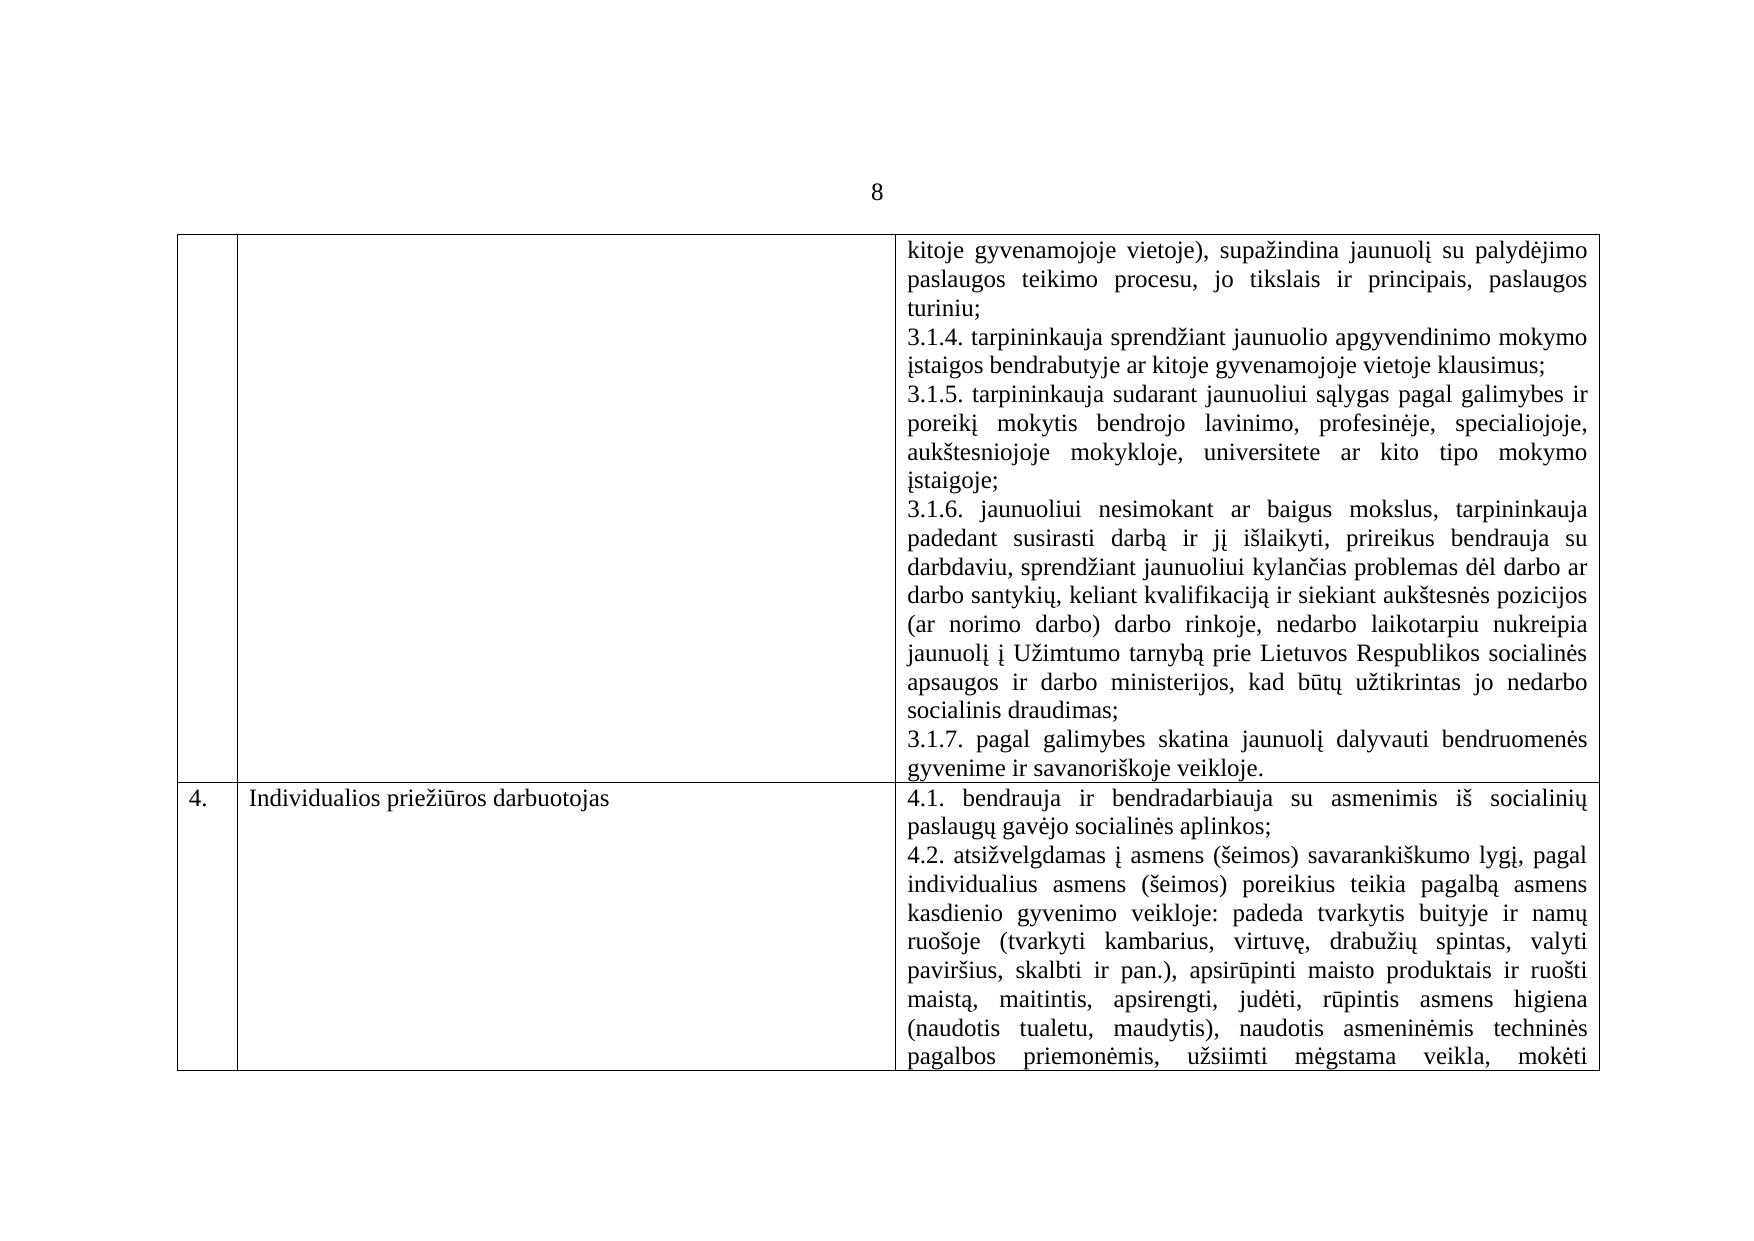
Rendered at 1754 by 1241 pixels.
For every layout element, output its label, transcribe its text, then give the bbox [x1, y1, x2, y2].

table_cell [178, 235, 237, 782]
table_cell Individualios priežiūros darbuotojas [238, 783, 895, 1070]
table_cell 4.1. bendrauja ir bendradarbiauja su asmenimis iš socialinių paslaugų gavėjo socialinės aplinkos; 4.2. atsižvelgdamas į asmens (šeimos) savarankiškumo lygį, pagal individualius asmens (šeimos) poreikius teikia pagalbą asmens kasdienio gyvenimo veikloje: padeda tvarkytis buityje ir namų ruošoje (tvarkyti kambarius, virtuvę, drabužių spintas, valyti paviršius, skalbti ir pan.), apsirūpinti maisto produktais ir ruošti maistą, maitintis, apsirengti, judėti, rūpintis asmens higiena (naudotis tualetu, maudytis), naudotis asmeninėmis techninės pagalbos priemonėmis, užsiimti mėgstama veikla, mokėti [896, 783, 1599, 1070]
table_cell kitoje gyvenamojoje vietoje), supažindina jaunuolį su palydėjimo paslaugos teikimo procesu, jo tikslais ir principais, paslaugos turiniu; 3.1.4. tarpininkauja sprendžiant jaunuolio apgyvendinimo mokymo įstaigos bendrabutyje ar kitoje gyvenamojoje vietoje klausimus; 3.1.5. tarpininkauja sudarant jaunuoliui sąlygas pagal galimybes ir poreikį mokytis bendrojo lavinimo, profesinėje, specialiojoje, aukštesniojoje mokykloje, universitete ar kito tipo mokymo įstaigoje; 3.1.6. jaunuoliui nesimokant ar baigus mokslus, tarpininkauja padedant susirasti darbą ir jį išlaikyti, prireikus bendrauja su darbdaviu, sprendžiant jaunuoliui kylančias problemas dėl darbo ar darbo santykių, keliant kvalifikaciją ir siekiant aukštesnės pozicijos (ar norimo darbo) darbo rinkoje, nedarbo laikotarpiu nukreipia jaunuolį į Užimtumo tarnybą prie Lietuvos Respublikos socialinės apsaugos ir darbo ministerijos, kad būtų užtikrintas jo nedarbo socialinis draudimas; 3.1.7. pagal galimybes skatina jaunuolį dalyvauti bendruomenės gyvenime ir savanoriškoje veikloje. [896, 235, 1599, 782]
table_cell [238, 235, 895, 782]
table_cell 4. [178, 783, 237, 1070]
